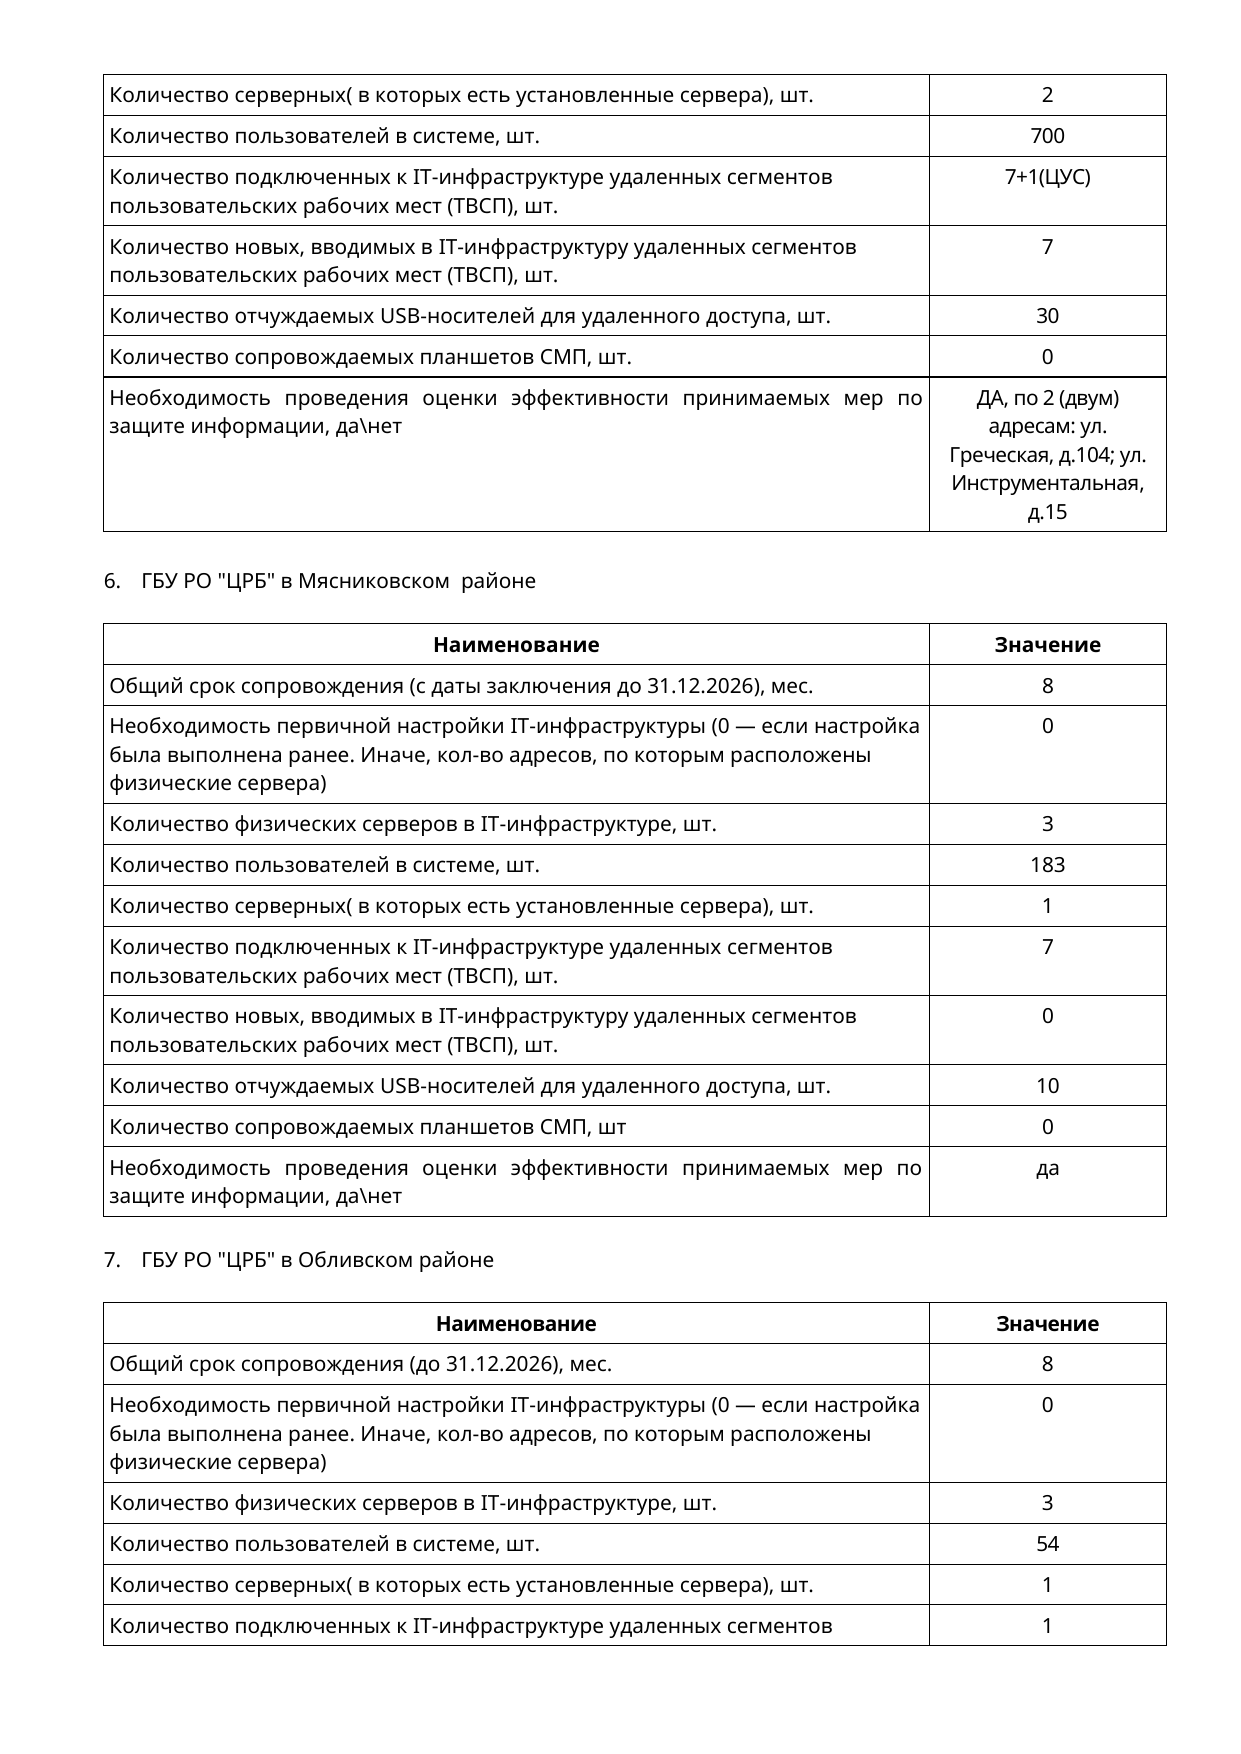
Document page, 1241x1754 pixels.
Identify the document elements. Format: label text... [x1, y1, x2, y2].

table_cell 0 [930, 336, 1166, 376]
table_cell Общий срок сопровождения (до 31.12.2026), мес. [104, 1344, 929, 1384]
table_header Значение [930, 1303, 1166, 1343]
table_cell 1 [930, 1605, 1166, 1645]
table_cell 0 [930, 1385, 1166, 1482]
table_cell 7+1(ЦУС) [930, 157, 1166, 225]
table_cell Количество подключенных к IT-инфраструктуре удаленных сегментов пользовательских рабочих мест (ТВСП), шт. [104, 157, 929, 225]
table_cell Необходимость проведения оценки эффективности принимаемых мер по защите информации, да\нет [104, 378, 929, 531]
table_cell 0 [930, 996, 1166, 1064]
table_cell Необходимость первичной настройки IT-инфраструктуры (0 — если настройка была выполнена ранее. Иначе, кол-во адресов, по которым расположены физические сервера) [104, 706, 929, 803]
table_cell 54 [930, 1524, 1166, 1563]
table_cell Количество подключенных к IT-инфраструктуре удаленных сегментов [104, 1605, 929, 1645]
table_cell Количество пользователей в системе, шт. [104, 845, 929, 884]
table_cell Необходимость проведения оценки эффективности принимаемых мер по защите информации, да\нет [104, 1147, 929, 1216]
table_cell 3 [930, 1483, 1166, 1522]
table_cell Количество сопровождаемых планшетов СМП, шт [104, 1106, 929, 1146]
list ГБУ РО "ЦРБ" в Обливском районе [103, 1245, 1166, 1273]
table_cell Количество серверных( в которых есть установленные сервера), шт. [104, 1565, 929, 1604]
table_cell Количество пользователей в системе, шт. [104, 116, 929, 156]
table_cell Количество подключенных к IT-инфраструктуре удаленных сегментов пользовательских рабочих мест (ТВСП), шт. [104, 927, 929, 995]
table_cell Количество физических серверов в IT-инфраструктуре, шт. [104, 804, 929, 844]
table_cell Количество пользователей в системе, шт. [104, 1524, 929, 1563]
table_cell Количество физических серверов в IT-инфраструктуре, шт. [104, 1483, 929, 1522]
table_cell 183 [930, 845, 1166, 884]
table_cell Количество новых, вводимых в IT-инфраструктуру удаленных сегментов пользовательских рабочих мест (ТВСП), шт. [104, 226, 929, 294]
table_cell Количество отчуждаемых USB-носителей для удаленного доступа, шт. [104, 296, 929, 335]
table_cell 3 [930, 804, 1166, 844]
table_header Наименование [104, 1303, 929, 1343]
table_cell 1 [930, 1565, 1166, 1604]
table_cell 1 [930, 886, 1166, 926]
table_cell Количество отчуждаемых USB-носителей для удаленного доступа, шт. [104, 1065, 929, 1105]
table_cell 8 [930, 1344, 1166, 1384]
table_header Значение [930, 624, 1166, 664]
table_cell 0 [930, 1106, 1166, 1146]
table_cell Количество серверных( в которых есть установленные сервера), шт. [104, 886, 929, 926]
table_cell 8 [930, 665, 1166, 705]
table_cell 7 [930, 226, 1166, 294]
table_cell 10 [930, 1065, 1166, 1105]
table_cell Необходимость первичной настройки IT-инфраструктуры (0 — если настройка была выполнена ранее. Иначе, кол-во адресов, по которым расположены физические сервера) [104, 1385, 929, 1482]
table_cell да [930, 1147, 1166, 1216]
table_cell 7 [930, 927, 1166, 995]
table_cell Общий срок сопровождения (с даты заключения до 31.12.2026), мес. [104, 665, 929, 705]
table_cell 2 [930, 75, 1166, 115]
table_cell 0 [930, 706, 1166, 803]
table_cell Количество сопровождаемых планшетов СМП, шт. [104, 336, 929, 376]
table_cell Количество новых, вводимых в IT-инфраструктуру удаленных сегментов пользовательских рабочих мест (ТВСП), шт. [104, 996, 929, 1064]
table_cell ДА, по 2 (двум) адресам: ул. Греческая, д.104; ул. Инструментальная, д.15 [930, 378, 1166, 531]
table_header Наименование [104, 624, 929, 664]
table_cell 700 [930, 116, 1166, 156]
table_cell Количество серверных( в которых есть установленные сервера), шт. [104, 75, 929, 115]
list ГБУ РО "ЦРБ" в Мясниковском районе [103, 566, 1166, 594]
table_cell 30 [930, 296, 1166, 335]
